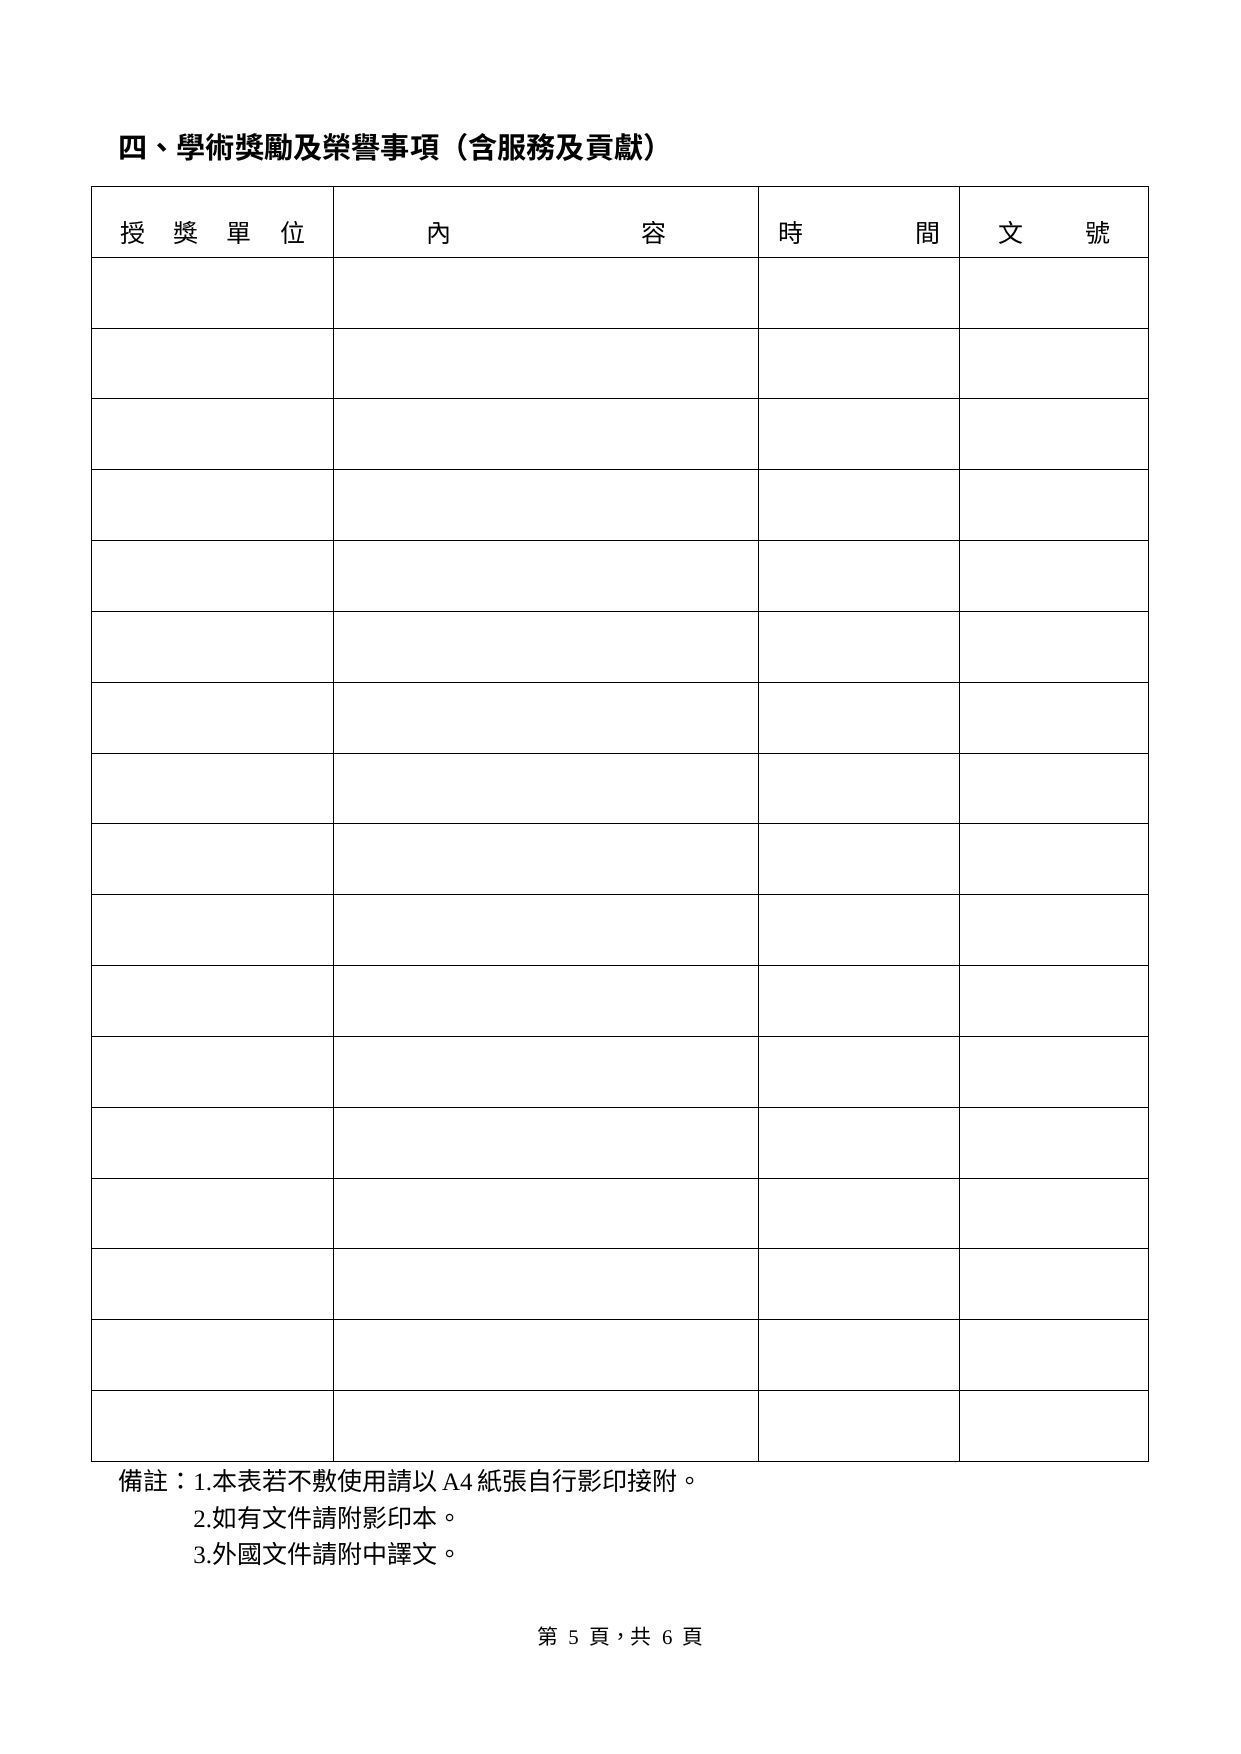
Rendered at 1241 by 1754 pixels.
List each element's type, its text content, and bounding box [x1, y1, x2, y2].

table_cell [759, 541, 959, 611]
table_cell [960, 895, 1148, 965]
table_cell [759, 399, 959, 469]
table_cell [92, 1249, 333, 1319]
table_cell [334, 399, 758, 469]
table_header 授 獎 單 位 [92, 187, 333, 257]
table_cell [960, 966, 1148, 1036]
table_cell [92, 541, 333, 611]
table_cell [960, 1108, 1148, 1177]
table_cell [92, 754, 333, 823]
table_cell [759, 1391, 959, 1461]
table_cell [92, 1320, 333, 1390]
table_cell [92, 470, 333, 540]
table_cell [960, 1320, 1148, 1390]
table_cell [92, 824, 333, 894]
text 備註：1.本表若不敷使用請以A4紙張自行影印接附。 [118, 1462, 1122, 1498]
table_cell [960, 1037, 1148, 1107]
table_cell [334, 1391, 758, 1461]
table_cell [334, 1320, 758, 1390]
table_cell [960, 683, 1148, 752]
table_cell [334, 966, 758, 1036]
table_cell [759, 329, 959, 398]
table_cell [92, 329, 333, 398]
table_cell [759, 1320, 959, 1390]
table_cell [334, 1179, 758, 1248]
text 四、學術獎勵及榮譽事項（含服務及貢獻） [118, 104, 1122, 167]
table_cell [759, 683, 959, 752]
table_cell [92, 399, 333, 469]
table_cell [960, 1391, 1148, 1461]
table_cell [960, 329, 1148, 398]
text 3.外國文件請附中譯文。 [168, 1534, 1122, 1571]
table_cell [92, 1179, 333, 1248]
table_cell [334, 895, 758, 965]
table_cell [334, 1037, 758, 1107]
table_cell [334, 1249, 758, 1319]
table_cell [960, 612, 1148, 682]
table_cell [960, 754, 1148, 823]
table_cell [759, 470, 959, 540]
table_cell [334, 683, 758, 752]
table_cell [334, 258, 758, 327]
table_cell [92, 895, 333, 965]
table_header 內 容 [334, 187, 758, 257]
table_cell [960, 1249, 1148, 1319]
table_cell [334, 1108, 758, 1177]
table_cell [334, 541, 758, 611]
table_cell [334, 612, 758, 682]
table_cell [960, 1179, 1148, 1248]
table_cell [92, 1037, 333, 1107]
table_cell [960, 258, 1148, 327]
table_cell [759, 824, 959, 894]
table_cell [92, 612, 333, 682]
table_cell [759, 258, 959, 327]
table_cell [759, 612, 959, 682]
table_cell [92, 966, 333, 1036]
table_cell [92, 258, 333, 327]
table_cell [759, 1108, 959, 1177]
table_cell [759, 966, 959, 1036]
table_cell [960, 470, 1148, 540]
table_cell [759, 754, 959, 823]
table_cell [960, 541, 1148, 611]
table_header 文 號 [960, 187, 1148, 257]
table_cell [334, 824, 758, 894]
text 2.如有文件請附影印本。 [168, 1498, 1122, 1534]
table_cell [334, 754, 758, 823]
table_cell [759, 1249, 959, 1319]
table_header 時 間 [759, 187, 959, 257]
table_cell [960, 824, 1148, 894]
table_cell [334, 329, 758, 398]
table_cell [334, 470, 758, 540]
table_cell [92, 1108, 333, 1177]
table_cell [92, 683, 333, 752]
table_cell [759, 895, 959, 965]
table_cell [92, 1391, 333, 1461]
table_cell [960, 399, 1148, 469]
table_cell [759, 1179, 959, 1248]
table_cell [759, 1037, 959, 1107]
